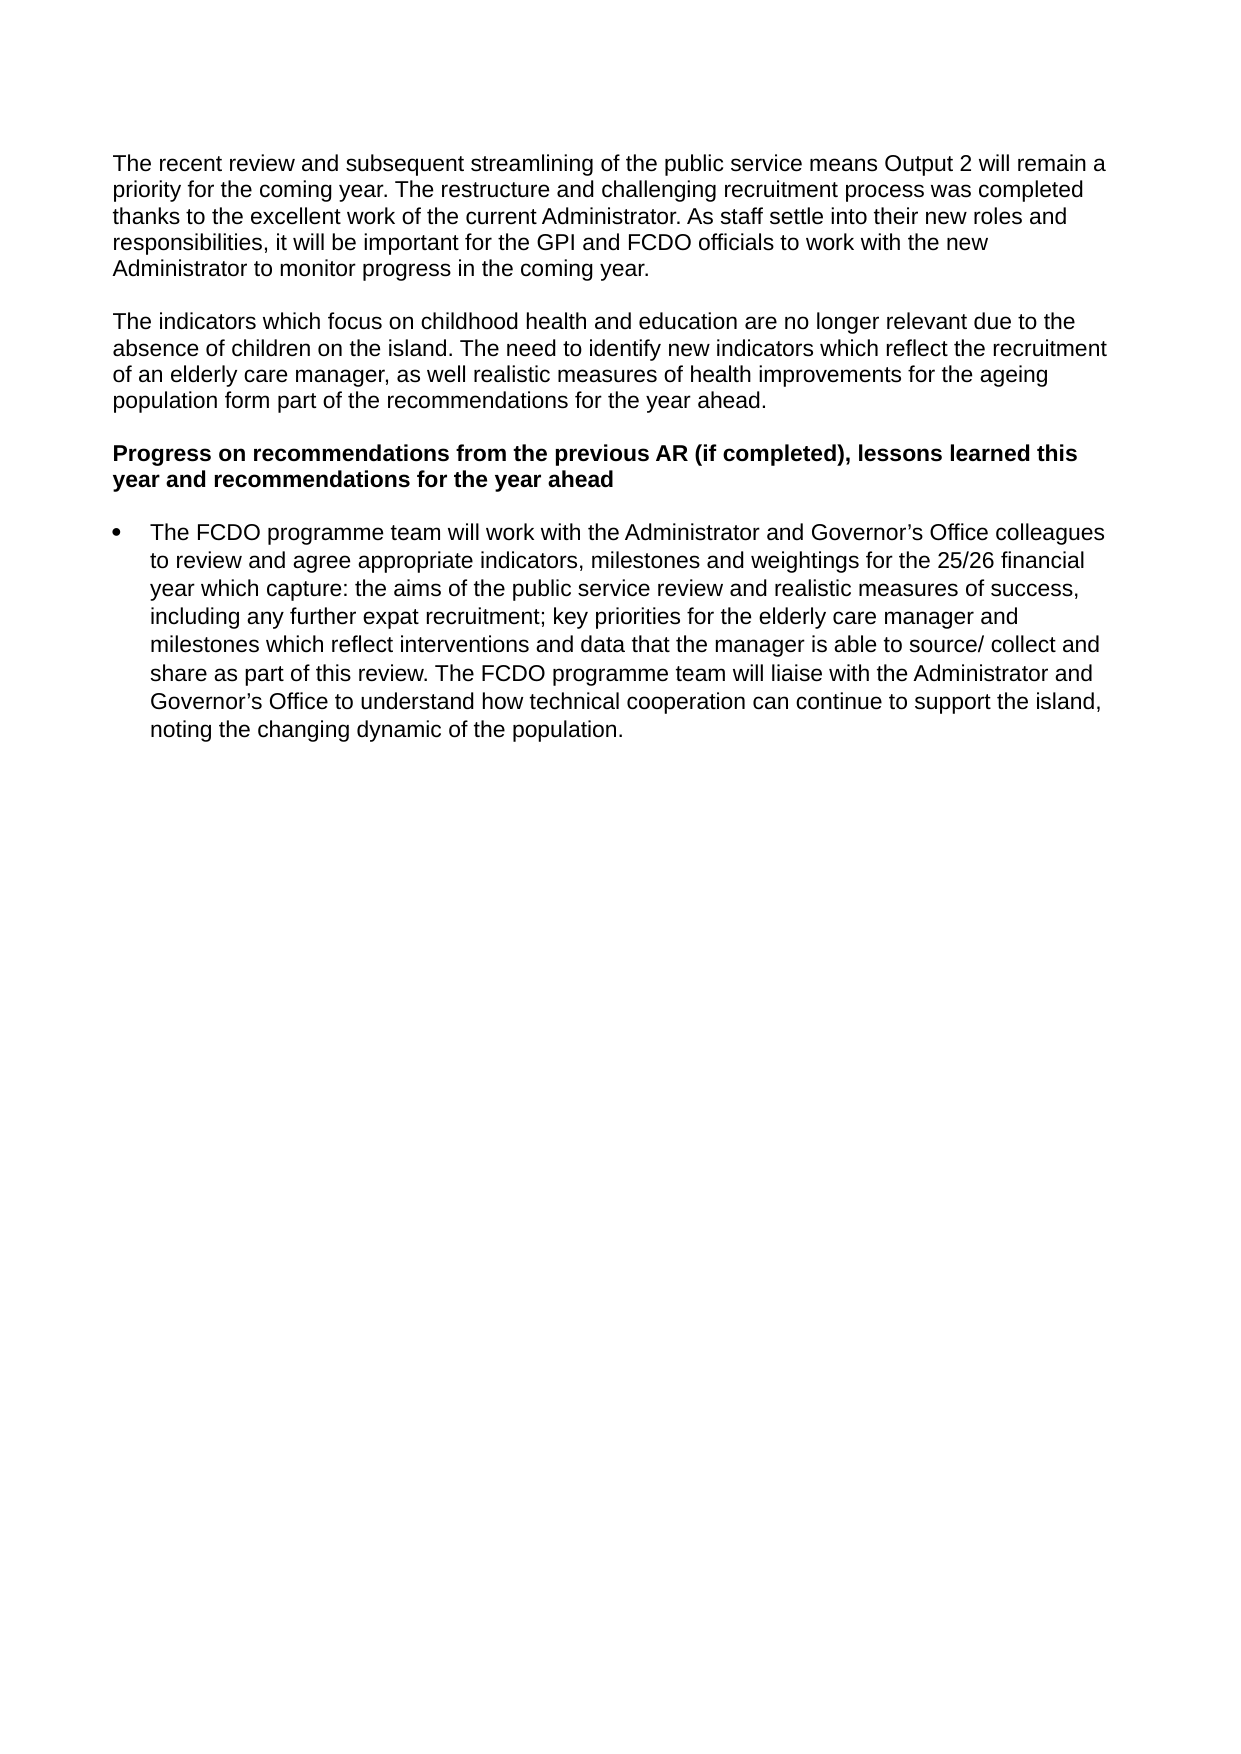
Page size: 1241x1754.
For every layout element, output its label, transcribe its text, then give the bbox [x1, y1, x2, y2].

text Progress on recommendations from the previous AR (if completed), lessons learned this year and recommendations for the year ahead [112, 440, 1128, 493]
text The indicators which focus on childhood health and education are no longer relevant due to the absence of children on the island. The need to identify new indicators which reflect the recruitment of an elderly care manager, as well realistic measures of health improvements for the ageing population form part of the recommendations for the year ahead. [112, 308, 1128, 413]
text The recent review and subsequent streamlining of the public service means Output 2 will remain a priority for the coming year. The restructure and challenging recruitment process was completed thanks to the excellent work of the current Administrator. As staff settle into their new roles and responsibilities, it will be important for the GPI and FCDO officials to work with the new Administrator to monitor progress in the coming year. [112, 150, 1128, 282]
list The FCDO programme team will work with the Administrator and Governor’s Office colleagues to review and agree appropriate indicators, milestones and weightings for the 25/26 financial year which capture: the aims of the public service review and realistic measures of success, including any further expat recruitment; key priorities for the elderly care manager and milestones which reflect interventions and data that the manager is able to source/ collect and share as part of this review. The FCDO programme team will liaise with the Administrator and Governor’s Office to understand how technical cooperation can continue to support the island, noting the changing dynamic of the population. [112, 519, 1128, 742]
